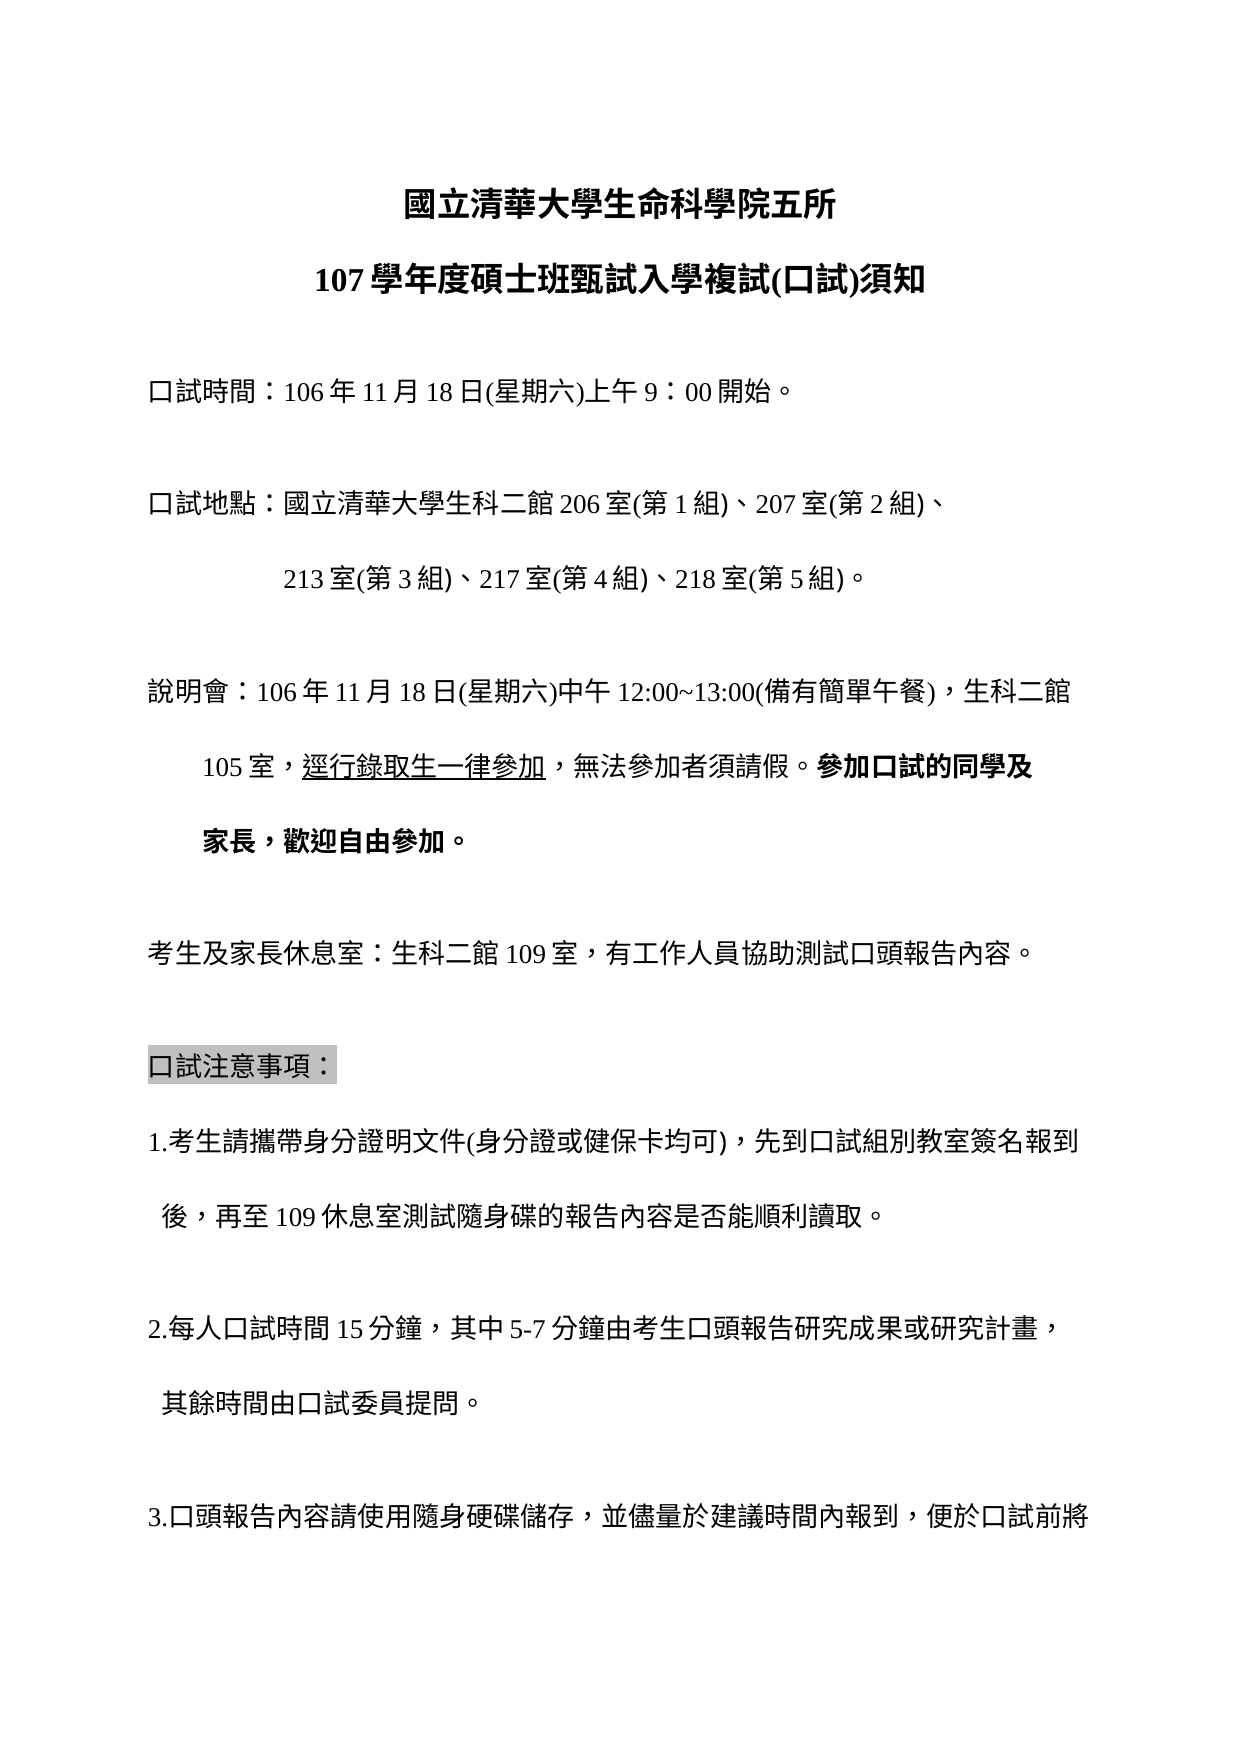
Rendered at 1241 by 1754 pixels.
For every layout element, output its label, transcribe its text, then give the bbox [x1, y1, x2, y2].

text 105室，逕行錄取生一律參加，無法參加者須請假。參加口試的同學及 [148, 727, 1092, 802]
text 其餘時間由口試委員提問。 [148, 1364, 1092, 1439]
text 後，再至109休息室測試隨身碟的報告內容是否能順利讀取。 [148, 1177, 1092, 1252]
text 107學年度碩士班甄試入學複試(口試)須知 [148, 239, 1092, 314]
text 2.每人口試時間15分鐘，其中5-7分鐘由考生口頭報告研究成果或研究計畫， [148, 1289, 1092, 1364]
text 口試地點：國立清華大學生科二館206室(第1組)、207室(第2組)、 [148, 464, 1092, 539]
text 國立清華大學生命科學院五所 [148, 164, 1092, 239]
text 考生及家長休息室：生科二館109室，有工作人員協助測試口頭報告內容。 [148, 914, 1092, 989]
text 3.口頭報告內容請使用隨身硬碟儲存，並儘量於建議時間內報到，便於口試前將 [148, 1477, 1092, 1552]
text 口試注意事項： [148, 1027, 1092, 1102]
text 213室(第3組)、217室(第4組)、218室(第5組)。 [233, 539, 1092, 614]
text 口試時間：106年11月18日(星期六)上午9：00開始。 [148, 352, 1092, 427]
text 家長，歡迎自由參加。 [148, 802, 1092, 877]
text 1.考生請攜帶身分證明文件(身分證或健保卡均可)，先到口試組別教室簽名報到 [148, 1102, 1092, 1177]
text 說明會：106年11月18日(星期六)中午12:00~13:00(備有簡單午餐)，生科二館 [148, 652, 1092, 727]
